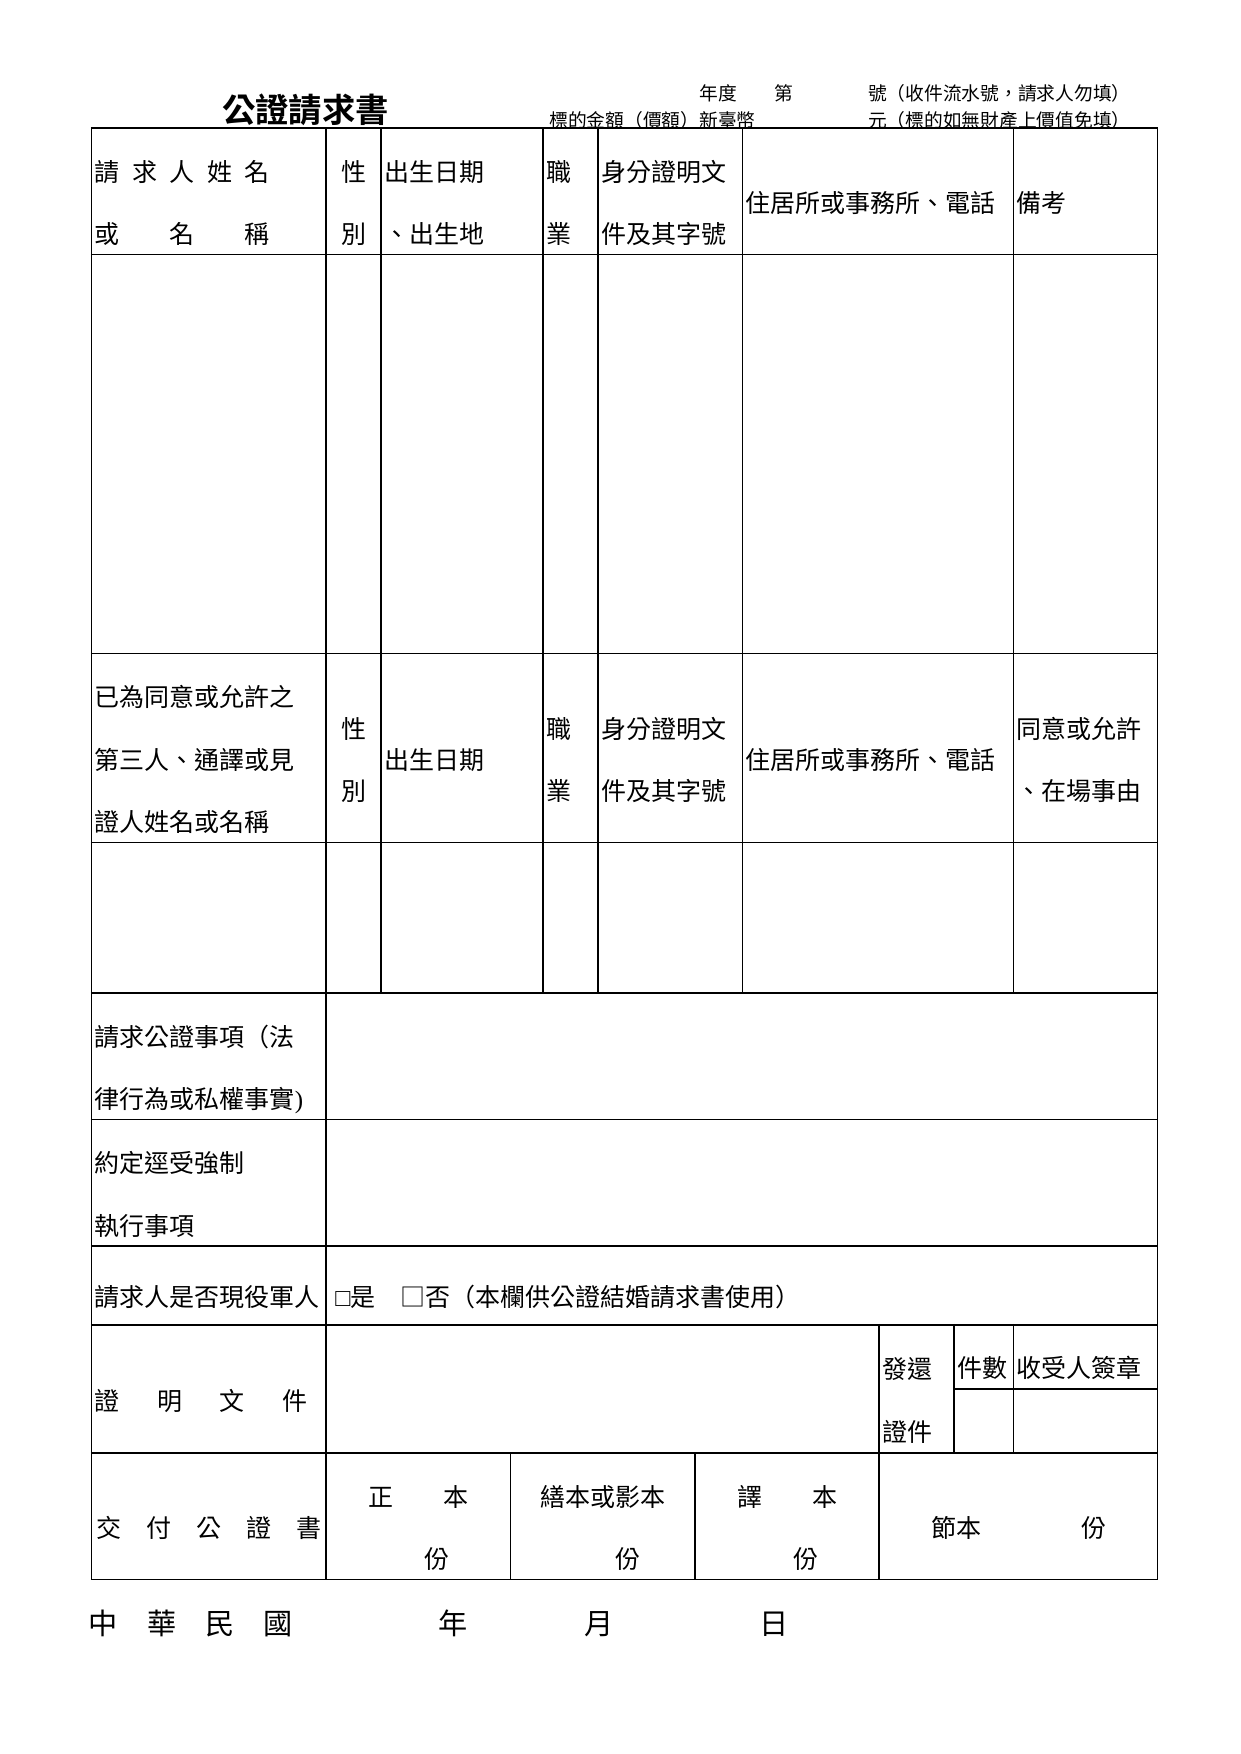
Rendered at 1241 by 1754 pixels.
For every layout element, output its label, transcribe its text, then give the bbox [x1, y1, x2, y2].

text 中 華 民 國 年 月 日 [89, 1580, 1152, 1643]
table_cell [1014, 843, 1157, 992]
table_cell 收受人簽章 [1014, 1326, 1157, 1388]
table_cell [382, 843, 542, 992]
table_cell 住居所或事務所、電話 [743, 654, 1013, 842]
table_cell 譯 本 份 [696, 1454, 878, 1578]
table_cell 請求公證事項（法 律行為或私權事實) [92, 994, 325, 1119]
table_cell [327, 255, 380, 653]
table_header 職 業 [544, 129, 597, 253]
table_cell [599, 255, 742, 653]
text 公證請求書 年度 第 號（收件流水號，請求人勿填）標的金額（價額）新臺幣 元（標的如無財產上價值免填） [89, 64, 1152, 127]
table_cell [599, 843, 742, 992]
table_header 請 求 人 姓 名 或 名 稱 [92, 129, 325, 253]
table_cell 性 別 [327, 654, 380, 842]
table_cell 請求人是否現役軍人 [92, 1247, 325, 1324]
table_header 住居所或事務所、電話 [743, 129, 1013, 253]
table_cell [743, 255, 1013, 653]
table_cell [327, 843, 380, 992]
table_header 出生日期 、出生地 [382, 129, 542, 253]
table_cell [544, 843, 597, 992]
table_header 備考 [1014, 129, 1157, 253]
table_cell [92, 843, 325, 992]
table_cell [955, 1390, 1013, 1452]
table_cell 同意或允許 、在場事由 [1014, 654, 1157, 842]
table_cell 證 明 文 件 [92, 1326, 325, 1452]
table_header 身分證明文 件及其字號 [599, 129, 742, 253]
table_cell [743, 843, 1013, 992]
table_cell [382, 255, 542, 653]
table_cell □是 □否（本欄供公證結婚請求書使用） [327, 1247, 1157, 1324]
table_cell 職 業 [544, 654, 597, 842]
table_cell [92, 255, 325, 653]
table_header 性 別 [327, 129, 380, 253]
table_cell 繕本或影本 份 [511, 1454, 694, 1578]
table_cell [544, 255, 597, 653]
table_cell [327, 994, 1157, 1119]
table_cell 節本 份 [880, 1454, 1157, 1578]
table_cell 件數 [955, 1326, 1013, 1388]
table_cell 約定逕受強制 執行事項 [92, 1120, 325, 1245]
table_cell 身分證明文 件及其字號 [599, 654, 742, 842]
table_cell [327, 1326, 878, 1452]
table_cell [1014, 1390, 1157, 1452]
table_cell [327, 1120, 1157, 1245]
table_cell 已為同意或允許之 第三人、通譯或見 證人姓名或名稱 [92, 654, 325, 842]
table_cell [1014, 255, 1157, 653]
table_cell 發還 證件 [880, 1326, 953, 1452]
table_cell 交 付 公 證 書 [92, 1454, 325, 1578]
table_cell 正 本 份 [327, 1454, 510, 1578]
table_cell 出生日期 [382, 654, 542, 842]
